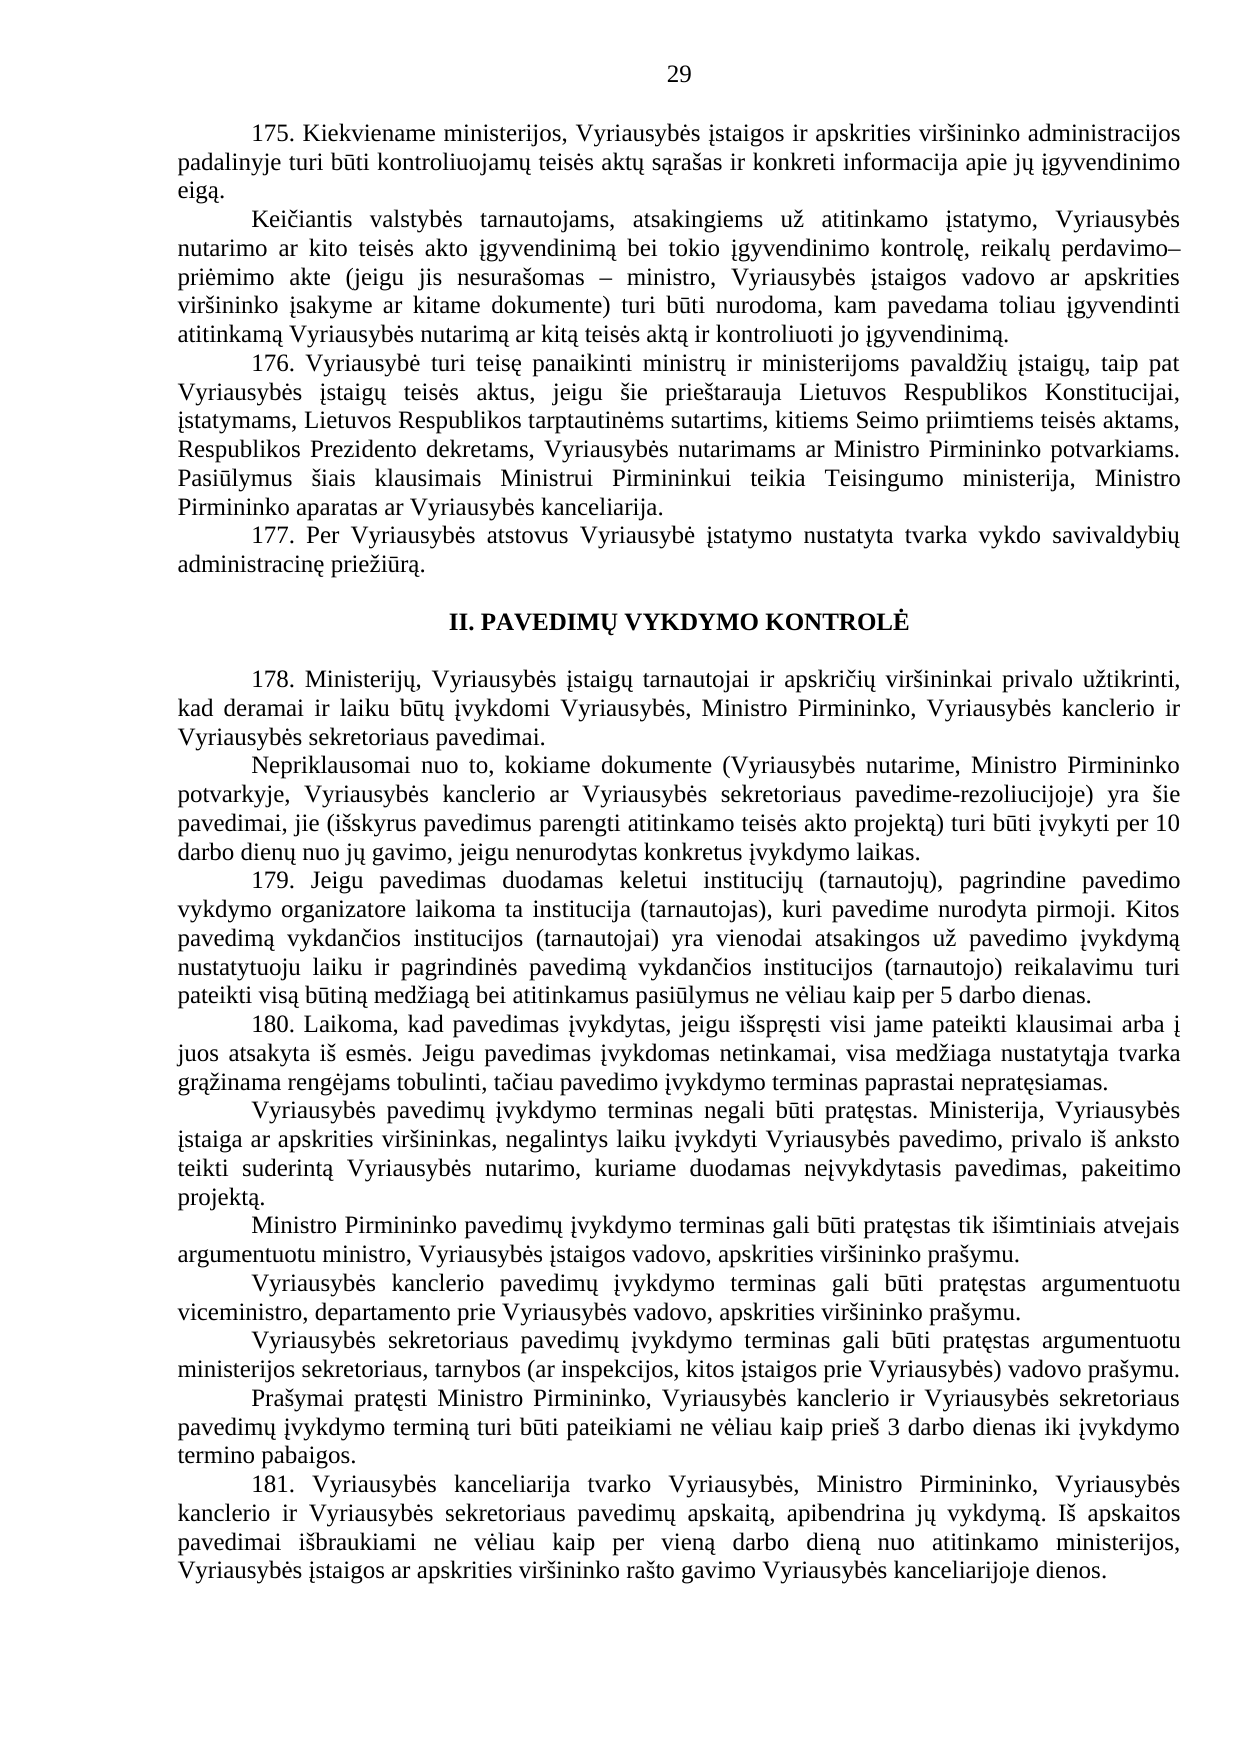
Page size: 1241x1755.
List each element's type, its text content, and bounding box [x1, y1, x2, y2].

subtitle II. Pavedimų vykdymo kontrolė [177, 607, 1181, 636]
text 181. Vyriausybės kanceliarija tvarko Vyriausybės, Ministro Pirmininko, Vyriausybės kanclerio ir Vyriausybės sekretoriaus pavedimų apskaitą, apibendrina jų vykdymą. Iš apskaitos pavedimai išbraukiami ne vėliau kaip per vieną darbo dieną nuo atitinkamo ministerijos, Vyriausybės įstaigos ar apskrities viršininko rašto gavimo Vyriausybės kanceliarijoje dienos. [177, 1469, 1181, 1584]
text 179. Jeigu pavedimas duodamas keletui institucijų (tarnautojų), pagrindine pavedimo vykdymo organizatore laikoma ta institucija (tarnautojas), kuri pavedime nurodyta pirmoji. Kitos pavedimą vykdančios institucijos (tarnautojai) yra vienodai atsakingos už pavedimo įvykdymą nustatytuoju laiku ir pagrindinės pavedimą vykdančios institucijos (tarnautojo) reikalavimu turi pateikti visą būtiną medžiagą bei atitinkamus pasiūlymus ne vėliau kaip per 5 darbo dienas. [177, 866, 1181, 1009]
text Vyriausybės pavedimų įvykdymo terminas negali būti pratęstas. Ministerija, Vyriausybės įstaiga ar apskrities viršininkas, negalintys laiku įvykdyti Vyriausybės pavedimo, privalo iš anksto teikti suderintą Vyriausybės nutarimo, kuriame duodamas neįvykdytasis pavedimas, pakeitimo projektą. [177, 1096, 1181, 1211]
text Keičiantis valstybės tarnautojams, atsakingiems už atitinkamo įstatymo, Vyriausybės nutarimo ar kito teisės akto įgyvendinimą bei tokio įgyvendinimo kontrolę, reikalų perdavimo–priėmimo akte (jeigu jis nesurašomas – ministro, Vyriausybės įstaigos vadovo ar apskrities viršininko įsakyme ar kitame dokumente) turi būti nurodoma, kam pavedama toliau įgyvendinti atitinkamą Vyriausybės nutarimą ar kitą teisės aktą ir kontroliuoti jo įgyvendinimą. [177, 204, 1181, 348]
text 178. Ministerijų, Vyriausybės įstaigų tarnautojai ir apskričių viršininkai privalo užtikrinti, kad deramai ir laiku būtų įvykdomi Vyriausybės, Ministro Pirmininko, Vyriausybės kanclerio ir Vyriausybės sekretoriaus pavedimai. [177, 664, 1181, 751]
text Prašymai pratęsti Ministro Pirmininko, Vyriausybės kanclerio ir Vyriausybės sekretoriaus pavedimų įvykdymo terminą turi būti pateikiami ne vėliau kaip prieš 3 darbo dienas iki įvykdymo termino pabaigos. [177, 1383, 1181, 1469]
text 176. Vyriausybė turi teisę panaikinti ministrų ir ministerijoms pavaldžių įstaigų, taip pat Vyriausybės įstaigų teisės aktus, jeigu šie prieštarauja Lietuvos Respublikos Konstitucijai, įstatymams, Lietuvos Respublikos tarptautinėms sutartims, kitiems Seimo priimtiems teisės aktams, Respublikos Prezidento dekretams, Vyriausybės nutarimams ar Ministro Pirmininko potvarkiams. Pasiūlymus šiais klausimais Ministrui Pirmininkui teikia Teisingumo ministerija, Ministro Pirmininko aparatas ar Vyriausybės kanceliarija. [177, 348, 1181, 521]
text Vyriausybės kanclerio pavedimų įvykdymo terminas gali būti pratęstas argumentuotu viceministro, departamento prie Vyriausybės vadovo, apskrities viršininko prašymu. [177, 1268, 1181, 1326]
text Nepriklausomai nuo to, kokiame dokumente (Vyriausybės nutarime, Ministro Pirmininko potvarkyje, Vyriausybės kanclerio ar Vyriausybės sekretoriaus pavedime-rezoliucijoje) yra šie pavedimai, jie (išskyrus pavedimus parengti atitinkamo teisės akto projektą) turi būti įvykyti per 10 darbo dienų nuo jų gavimo, jeigu nenurodytas konkretus įvykdymo laikas. [177, 751, 1181, 866]
text Vyriausybės sekretoriaus pavedimų įvykdymo terminas gali būti pratęstas argumentuotu ministerijos sekretoriaus, tarnybos (ar inspekcijos, kitos įstaigos prie Vyriausybės) vadovo prašymu. [177, 1326, 1181, 1383]
text Ministro Pirmininko pavedimų įvykdymo terminas gali būti pratęstas tik išimtiniais atvejais argumentuotu ministro, Vyriausybės įstaigos vadovo, apskrities viršininko prašymu. [177, 1211, 1181, 1268]
text 180. Laikoma, kad pavedimas įvykdytas, jeigu išspręsti visi jame pateikti klausimai arba į juos atsakyta iš esmės. Jeigu pavedimas įvykdomas netinkamai, visa medžiaga nustatytąja tvarka grąžinama rengėjams tobulinti, tačiau pavedimo įvykdymo terminas paprastai nepratęsiamas. [177, 1009, 1181, 1096]
text 177. Per Vyriausybės atstovus Vyriausybė įstatymo nustatyta tvarka vykdo savivaldybių administracinę priežiūrą. [177, 521, 1181, 578]
text 175. Kiekviename ministerijos, Vyriausybės įstaigos ir apskrities viršininko administracijos padalinyje turi būti kontroliuojamų teisės aktų sąrašas ir konkreti informacija apie jų įgyvendinimo eigą. [177, 118, 1181, 204]
